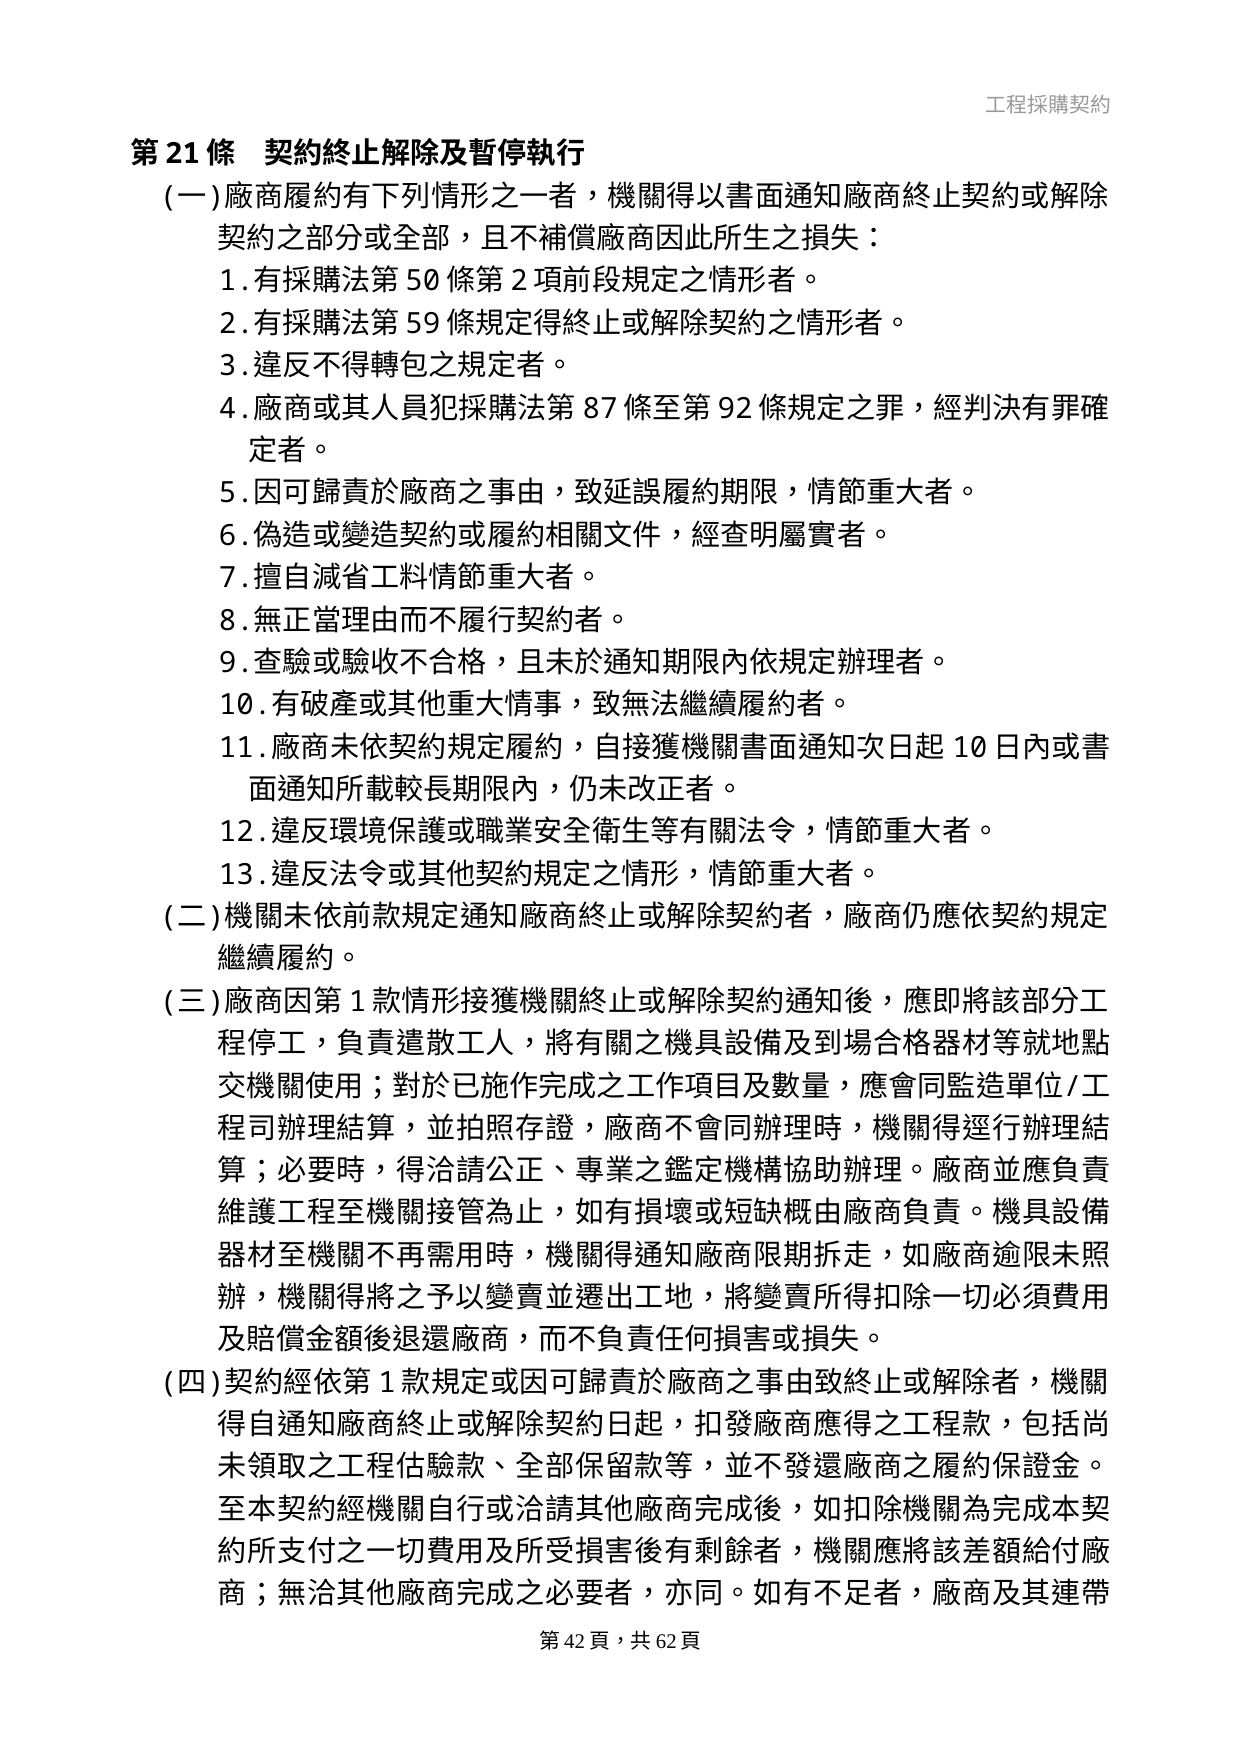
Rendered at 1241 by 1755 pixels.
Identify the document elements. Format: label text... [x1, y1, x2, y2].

text (四)契約經依第1款規定或因可歸責於廠商之事由致終止或解除者，機關得自通知廠商終止或解除契約日起，扣發廠商應得之工程款，包括尚未領取之工程估驗款、全部保留款等，並不發還廠商之履約保證金。至本契約經機關自行或洽請其他廠商完成後，如扣除機關為完成本契約所支付之一切費用及所受損害後有剩餘者，機關應將該差額給付廠商；無洽其他廠商完成之必要者，亦同。如有不足者，廠商及其連帶 [159, 1358, 1110, 1612]
text (一)廠商履約有下列情形之一者，機關得以書面通知廠商終止契約或解除契約之部分或全部，且不補償廠商因此所生之損失： [159, 172, 1110, 257]
text 5.因可歸責於廠商之事由，致延誤履約期限，情節重大者。 [218, 469, 1110, 511]
text (二)機關未依前款規定通知廠商終止或解除契約者，廠商仍應依契約規定繼續履約。 [159, 893, 1110, 977]
text 7.擅自減省工料情節重大者。 [218, 554, 1110, 596]
text 8.無正當理由而不履行契約者。 [218, 596, 1110, 638]
text 13.違反法令或其他契約規定之情形，情節重大者。 [218, 850, 1110, 893]
text 第21條 契約終止解除及暫停執行 [130, 130, 1110, 172]
text (三)廠商因第1款情形接獲機關終止或解除契約通知後，應即將該部分工程停工，負責遣散工人，將有關之機具設備及到場合格器材等就地點交機關使用；對於已施作完成之工作項目及數量，應會同監造單位/工程司辦理結算，並拍照存證，廠商不會同辦理時，機關得逕行辦理結算；必要時，得洽請公正、專業之鑑定機構協助辦理。廠商並應負責維護工程至機關接管為止，如有損壞或短缺概由廠商負責。機具設備器材至機關不再需用時，機關得通知廠商限期拆走，如廠商逾限未照辦，機關得將之予以變賣並遷出工地，將變賣所得扣除一切必須費用及賠償金額後退還廠商，而不負責任何損害或損失。 [159, 977, 1110, 1358]
text 2.有採購法第59條規定得終止或解除契約之情形者。 [218, 299, 1110, 342]
text 6.偽造或變造契約或履約相關文件，經查明屬實者。 [218, 511, 1110, 554]
text 3.違反不得轉包之規定者。 [218, 342, 1110, 384]
text 10.有破產或其他重大情事，致無法繼續履約者。 [218, 681, 1110, 723]
text 4.廠商或其人員犯採購法第87條至第92條規定之罪，經判決有罪確定者。 [218, 384, 1110, 469]
text 11.廠商未依契約規定履約，自接獲機關書面通知次日起10日內或書面通知所載較長期限內，仍未改正者。 [218, 723, 1110, 808]
text 9.查驗或驗收不合格，且未於通知期限內依規定辦理者。 [218, 638, 1110, 681]
text 12.違反環境保護或職業安全衛生等有關法令，情節重大者。 [218, 808, 1110, 850]
text 1.有採購法第50條第2項前段規定之情形者。 [218, 257, 1110, 299]
